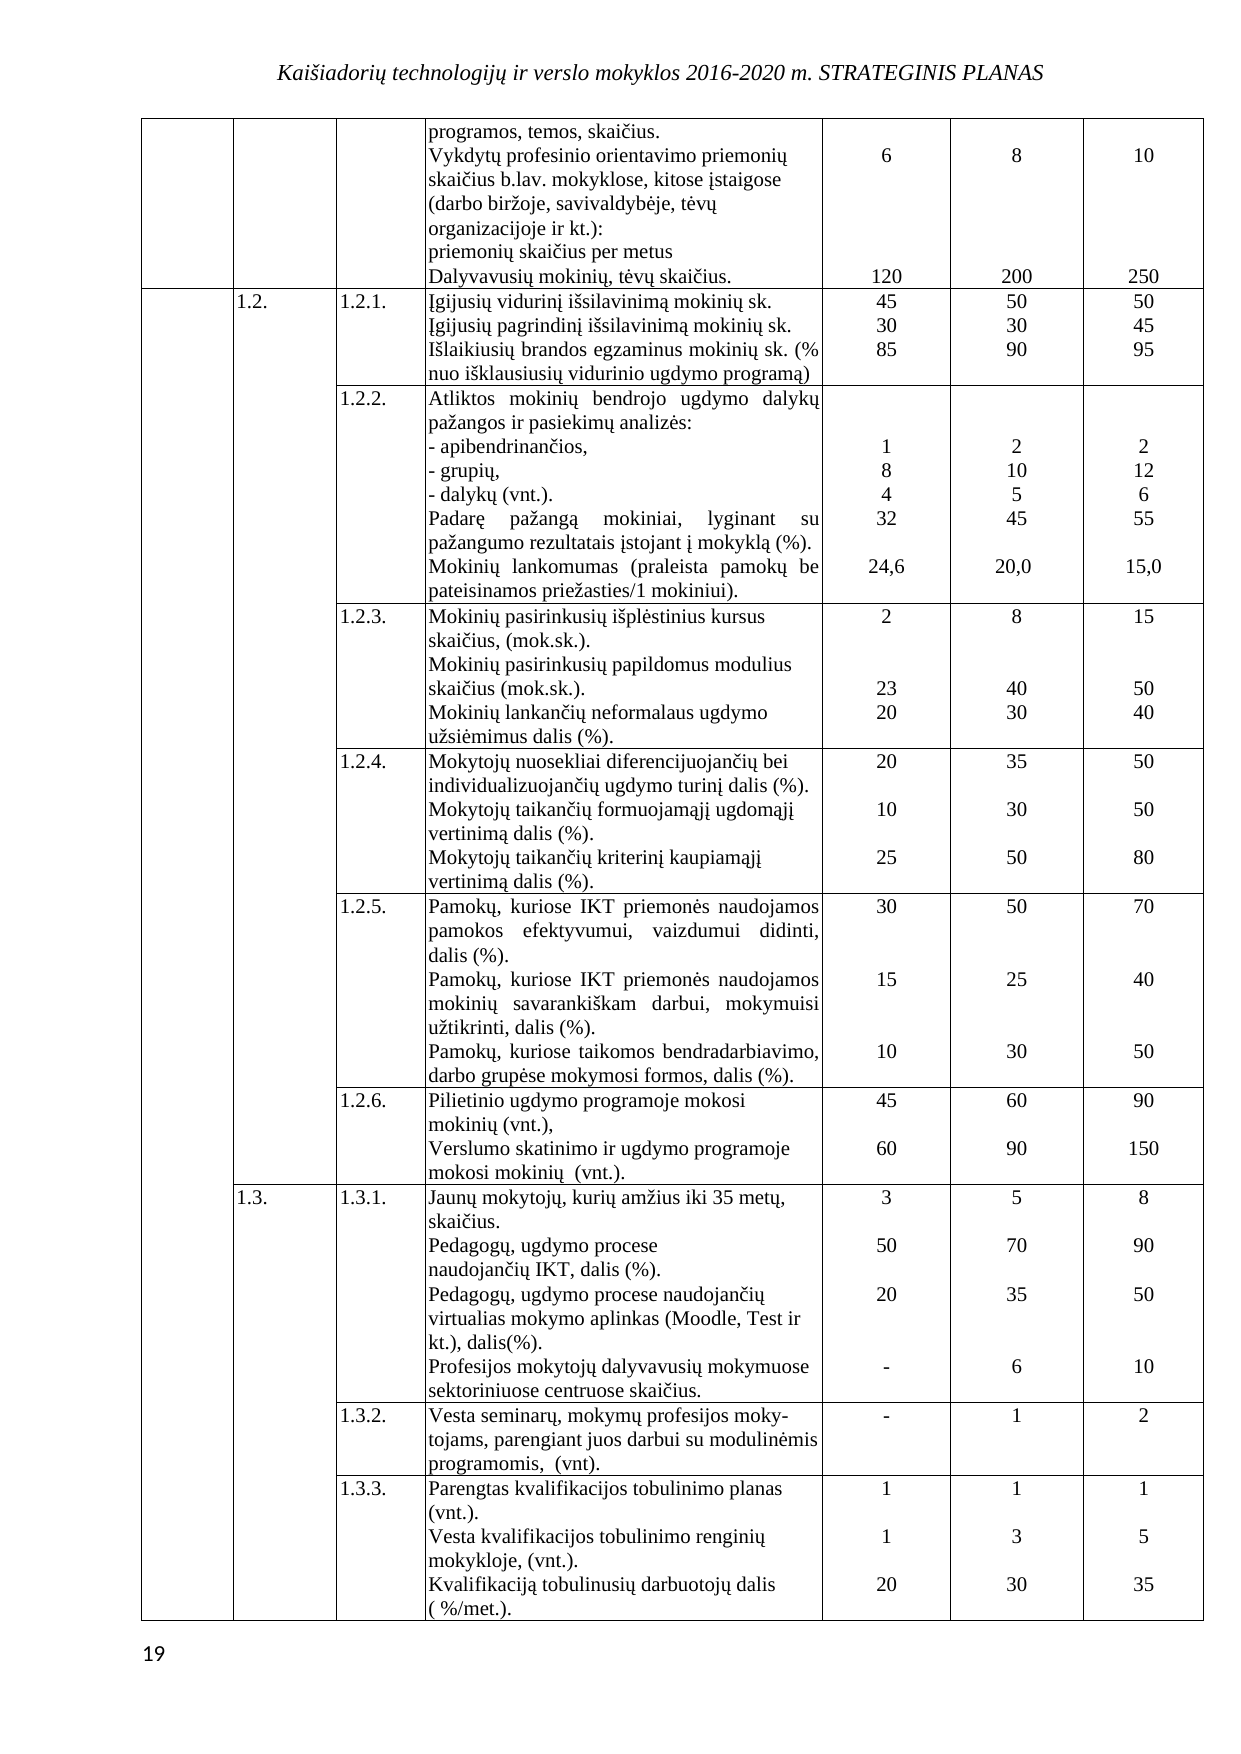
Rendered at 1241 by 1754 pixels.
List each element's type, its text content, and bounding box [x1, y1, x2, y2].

table_cell Įgijusių vidurinį išsilavinimą mokinių sk. Įgijusių pagrindinį išsilavinimą mokinių sk. Išlaikiusių brandos egzaminus mokinių sk. (% nuo išklausiusių vidurinio ugdymo programą) [426, 289, 822, 385]
table_cell 10 250 [1084, 119, 1203, 288]
table_cell 1.2. [234, 289, 336, 1184]
table_cell 1 [951, 1403, 1083, 1475]
table_cell 8 200 [951, 119, 1083, 288]
table_cell [234, 119, 336, 288]
table_cell 90 150 [1084, 1088, 1203, 1184]
table_cell 15 50 40 [1084, 604, 1203, 748]
table_cell - [823, 1403, 950, 1475]
table_cell 1 8 4 32 24,6 [823, 386, 950, 602]
table_cell 50 25 30 [951, 894, 1083, 1087]
table_cell 35 30 50 [951, 749, 1083, 893]
table_cell [337, 119, 425, 288]
table_cell 1.2.5. [337, 894, 425, 1087]
table_cell Mokytojų nuosekliai diferencijuojančių bei individualizuojančių ugdymo turinį dalis (%). Mokytojų taikančių formuojamąjį ugdomąjį vertinimą dalis (%). Mokytojų taikančių kriterinį kaupiamąjį vertinimą dalis (%). [426, 749, 822, 893]
table_cell 45 30 85 [823, 289, 950, 385]
table_cell Mokinių pasirinkusių išplėstinius kursus skaičius, (mok.sk.). Mokinių pasirinkusių papildomus modulius skaičius (mok.sk.). Mokinių lankančių neformalaus ugdymo užsiėmimus dalis (%). [426, 604, 822, 748]
table_cell 1.3. [234, 1185, 336, 1620]
table_cell Atliktos mokinių bendrojo ugdymo dalykų pažangos ir pasiekimų analizės: - apibendrinančios, - grupių, - dalykų (vnt.). Padarę pažangą mokiniai, lyginant su pažangumo rezultatais įstojant į mokyklą (%). Mokinių lankomumas (praleista pamokų be pateisinamos priežasties/1 mokiniui). [426, 386, 822, 602]
table_cell 1.2.2. [337, 386, 425, 602]
table_cell 5 70 35 6 [951, 1185, 1083, 1402]
table_cell 1.2.6. [337, 1088, 425, 1184]
table_cell 30 15 10 [823, 894, 950, 1087]
table_cell Pilietinio ugdymo programoje mokosi mokinių (vnt.), Verslumo skatinimo ir ugdymo programoje mokosi mokinių (vnt.). [426, 1088, 822, 1184]
table_cell Pamokų, kuriose IKT priemonės naudojamos pamokos efektyvumui, vaizdumui didinti, dalis (%). Pamokų, kuriose IKT priemonės naudojamos mokinių savarankiškam darbui, mokymuisi užtikrinti, dalis (%). Pamokų, kuriose taikomos bendradarbiavimo, darbo grupėse mokymosi formos, dalis (%). [426, 894, 822, 1087]
table_cell 2 [1084, 1403, 1203, 1475]
table_cell programos, temos, skaičius. Vykdytų profesinio orientavimo priemonių skaičius b.lav. mokyklose, kitose įstaigose (darbo biržoje, savivaldybėje, tėvų organizacijoje ir kt.): priemonių skaičius per metus Dalyvavusių mokinių, tėvų skaičius. [426, 119, 822, 288]
table_cell 60 90 [951, 1088, 1083, 1184]
table_cell 8 40 30 [951, 604, 1083, 748]
table_cell 2 10 5 45 20,0 [951, 386, 1083, 602]
table_cell 1 3 30 [951, 1476, 1083, 1620]
table_cell 45 60 [823, 1088, 950, 1184]
table_cell 1.2.3. [337, 604, 425, 748]
table_cell 1.3.1. [337, 1185, 425, 1402]
table_cell 70 40 50 [1084, 894, 1203, 1087]
table_cell 50 45 95 [1084, 289, 1203, 385]
table_cell 2 23 20 [823, 604, 950, 748]
table_cell 1 1 20 [823, 1476, 950, 1620]
table_cell [142, 289, 233, 1620]
table_cell 1.3.2. [337, 1403, 425, 1475]
table_cell 2 12 6 55 15,0 [1084, 386, 1203, 602]
table_cell 1.3.3. [337, 1476, 425, 1620]
table_cell 50 30 90 [951, 289, 1083, 385]
table_cell 8 90 50 10 [1084, 1185, 1203, 1402]
table_cell 50 50 80 [1084, 749, 1203, 893]
table_cell 20 10 25 [823, 749, 950, 893]
table_cell 1.2.4. [337, 749, 425, 893]
table_cell [142, 119, 233, 288]
table_cell Parengtas kvalifikacijos tobulinimo planas (vnt.). Vesta kvalifikacijos tobulinimo renginių mokykloje, (vnt.). Kvalifikaciją tobulinusių darbuotojų dalis ( %/met.). [426, 1476, 822, 1620]
table_cell Vesta seminarų, mokymų profesijos moky-tojams, parengiant juos darbui su modulinėmis programomis, (vnt). [426, 1403, 822, 1475]
table_cell 1.2.1. [337, 289, 425, 385]
table_cell 6 120 [823, 119, 950, 288]
table_cell 1 5 35 [1084, 1476, 1203, 1620]
table_cell 3 50 20 - [823, 1185, 950, 1402]
table_cell Jaunų mokytojų, kurių amžius iki 35 metų, skaičius. Pedagogų, ugdymo procese naudojančių IKT, dalis (%). Pedagogų, ugdymo procese naudojančių virtualias mokymo aplinkas (Moodle, Test ir kt.), dalis(%). Profesijos mokytojų dalyvavusių mokymuose sektoriniuose centruose skaičius. [426, 1185, 822, 1402]
